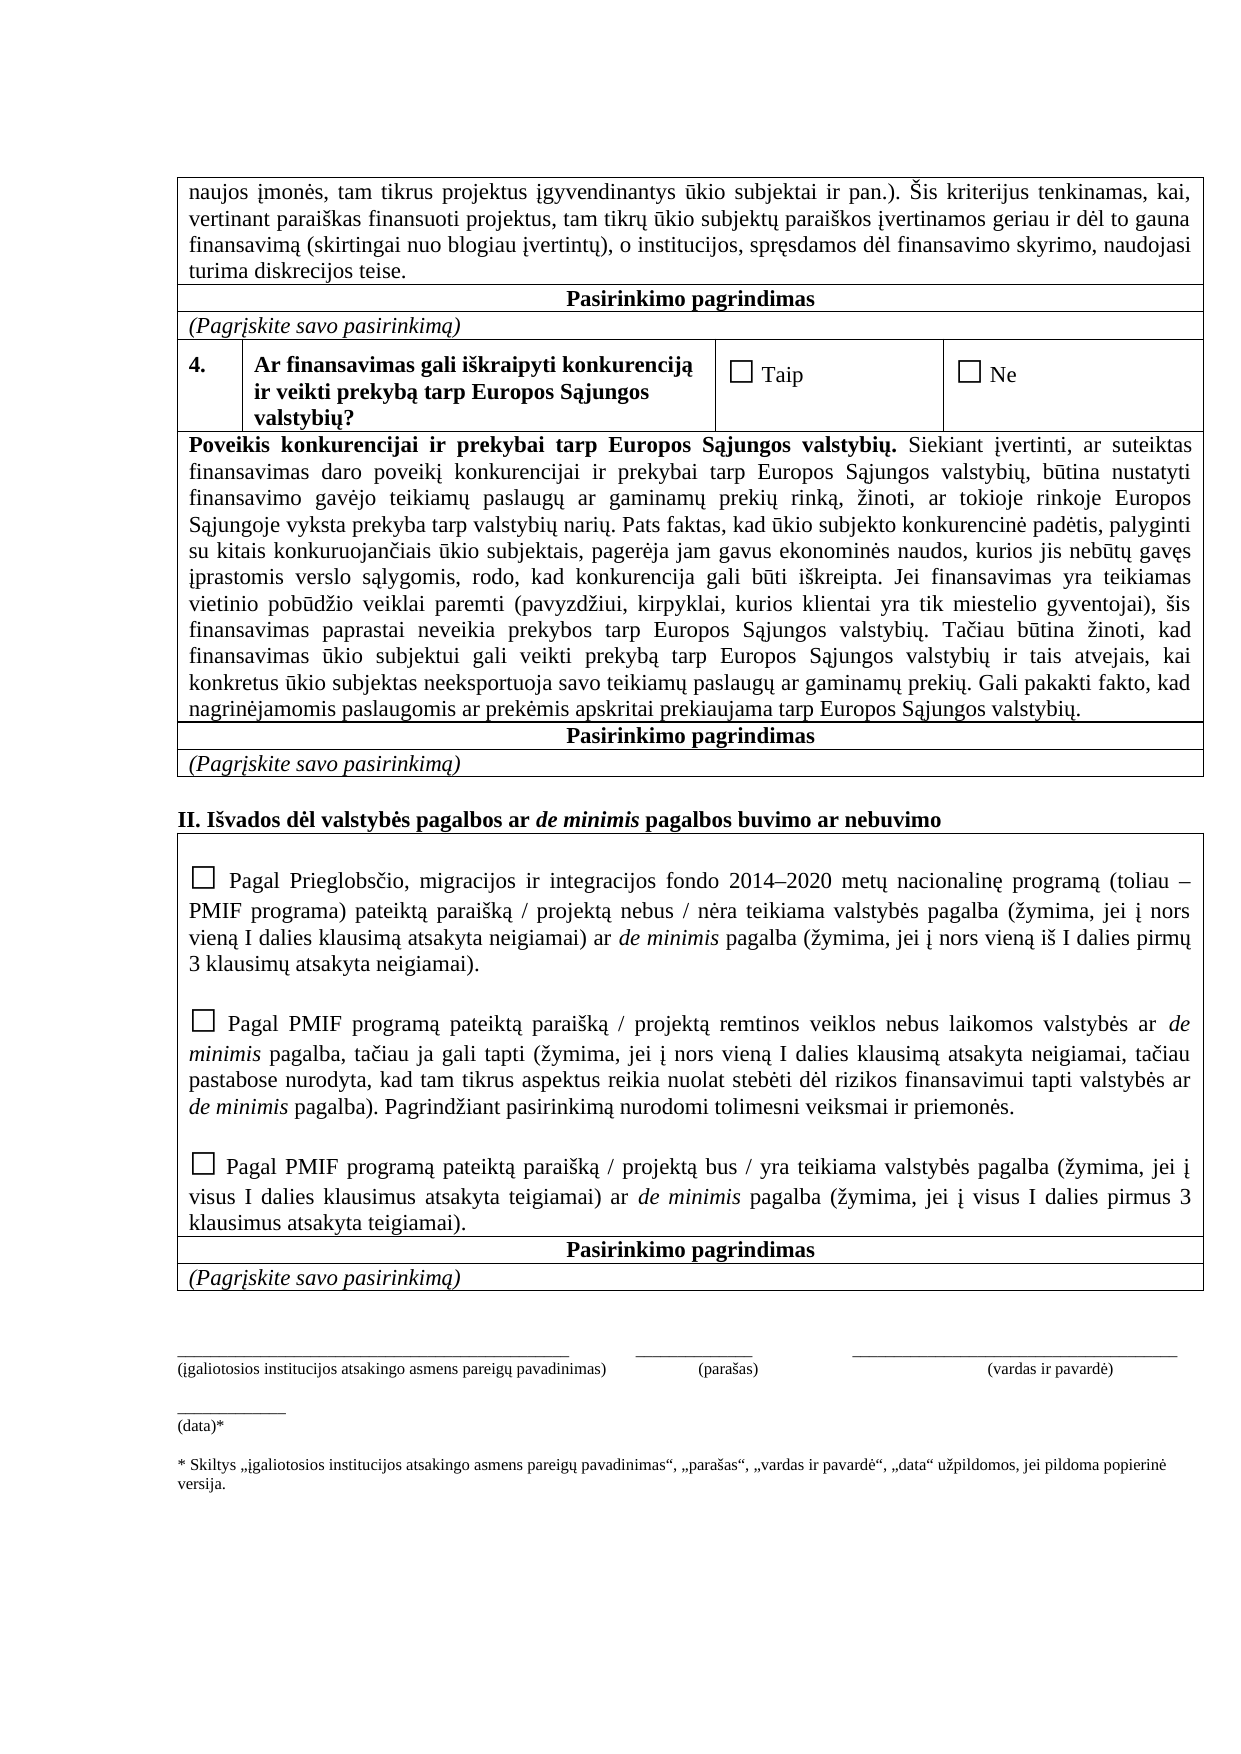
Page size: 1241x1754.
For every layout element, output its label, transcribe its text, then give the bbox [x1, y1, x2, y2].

text (data)* [177, 1416, 1181, 1435]
table_cell Pasirinkimo pagrindimas [178, 1237, 1203, 1263]
table_cell (Pagrįskite savo pasirinkimą) [178, 750, 1203, 776]
table_cell ⬜ Taip [716, 340, 943, 431]
text * Skiltys „įgaliotosios institucijos atsakingo asmens pareigų pavadinimas“, „parašas“, „vardas ir pavardė“, „data“ užpildomos, jei pildoma popierinė versija. [177, 1454, 1181, 1493]
table_cell (Pagrįskite savo pasirinkimą) [178, 312, 1203, 338]
table_cell Pasirinkimo pagrindimas [178, 285, 1203, 311]
table_cell (Pagrįskite savo pasirinkimą) [178, 1264, 1203, 1290]
table_cell Poveikis konkurencijai ir prekybai tarp Europos Sąjungos valstybių. Siekiant įvertinti, ar suteiktas finansavimas daro poveikį konkurencijai ir prekybai tarp Europos Sąjungos valstybių, būtina nustatyti finansavimo gavėjo teikiamų paslaugų ar gaminamų prekių rinką, žinoti, ar tokioje rinkoje Europos Sąjungoje vyksta prekyba tarp valstybių narių. Pats faktas, kad ūkio subjekto konkurencinė padėtis, palyginti su kitais konkuruojančiais ūkio subjektais, pagerėja jam gavus ekonominės naudos, kurios jis nebūtų gavęs įprastomis verslo sąlygomis, rodo, kad konkurencija gali būti iškreipta. Jei finansavimas yra teikiamas vietinio pobūdžio veiklai paremti (pavyzdžiui, kirpyklai, kurios klientai yra tik miestelio gyventojai), šis finansavimas paprastai neveikia prekybos tarp Europos Sąjungos valstybių. Tačiau būtina žinoti, kad finansavimas ūkio subjektui gali veikti prekybą tarp Europos Sąjungos valstybių ir tais atvejais, kai konkretus ūkio subjektas neeksportuoja savo teikiamų paslaugų ar gaminamų prekių. Gali pakakti fakto, kad nagrinėjamomis paslaugomis ar prekėmis apskritai prekiaujama tarp Europos Sąjungos valstybių. [178, 432, 1203, 721]
table_cell ⬜ Ne [944, 340, 1203, 431]
table_cell Pasirinkimo pagrindimas [178, 723, 1203, 749]
text II. Išvados dėl valstybės pagalbos ar de minimis pagalbos buvimo ar nebuvimo [177, 806, 1181, 832]
text _______________________________________________ ______________ _______________________________________ [177, 1339, 1181, 1358]
table_cell Ar finansavimas gali iškraipyti konkurenciją ir veikti prekybą tarp Europos Sąjungos valstybių? [243, 340, 715, 431]
text (įgaliotosios institucijos atsakingo asmens pareigų pavadinimas) (parašas) (vardas ir pavardė) [177, 1358, 1181, 1378]
table_cell 4. [178, 340, 242, 431]
table_header ⬜ Pagal Prieglobsčio, migracijos ir integracijos fondo 2014–2020 metų nacionalinę programą (toliau – PMIF programa) pateiktą paraišką / projektą nebus / nėra teikiama valstybės pagalba (žymima, jei į nors vieną I dalies klausimą atsakyta neigiamai) ar de minimis pagalba (žymima, jei į nors vieną iš I dalies pirmų 3 klausimų atsakyta neigiamai). ⬜ Pagal PMIF programą pateiktą paraišką / projektą remtinos veiklos nebus laikomos valstybės ar de minimis pagalba, tačiau ja gali tapti (žymima, jei į nors vieną I dalies klausimą atsakyta neigiamai, tačiau pastabose nurodyta, kad tam tikrus aspektus reikia nuolat stebėti dėl rizikos finansavimui tapti valstybės ar de minimis pagalba). Pagrindžiant pasirinkimą nurodomi tolimesni veiksmai ir priemonės. ⬜ Pagal PMIF programą pateiktą paraišką / projektą bus / yra teikiama valstybės pagalba (žymima, jei į visus I dalies klausimus atsakyta teigiamai) ar de minimis pagalba (žymima, jei į visus I dalies pirmus 3 klausimus atsakyta teigiamai). [178, 834, 1203, 1236]
table_cell naujos įmonės, tam tikrus projektus įgyvendinantys ūkio subjektai ir pan.). Šis kriterijus tenkinamas, kai, vertinant paraiškas finansuoti projektus, tam tikrų ūkio subjektų paraiškos įvertinamos geriau ir dėl to gauna finansavimą (skirtingai nuo blogiau įvertintų), o institucijos, spręsdamos dėl finansavimo skyrimo, naudojasi turima diskrecijos teise. [178, 178, 1203, 284]
text _____________ [177, 1397, 1181, 1416]
